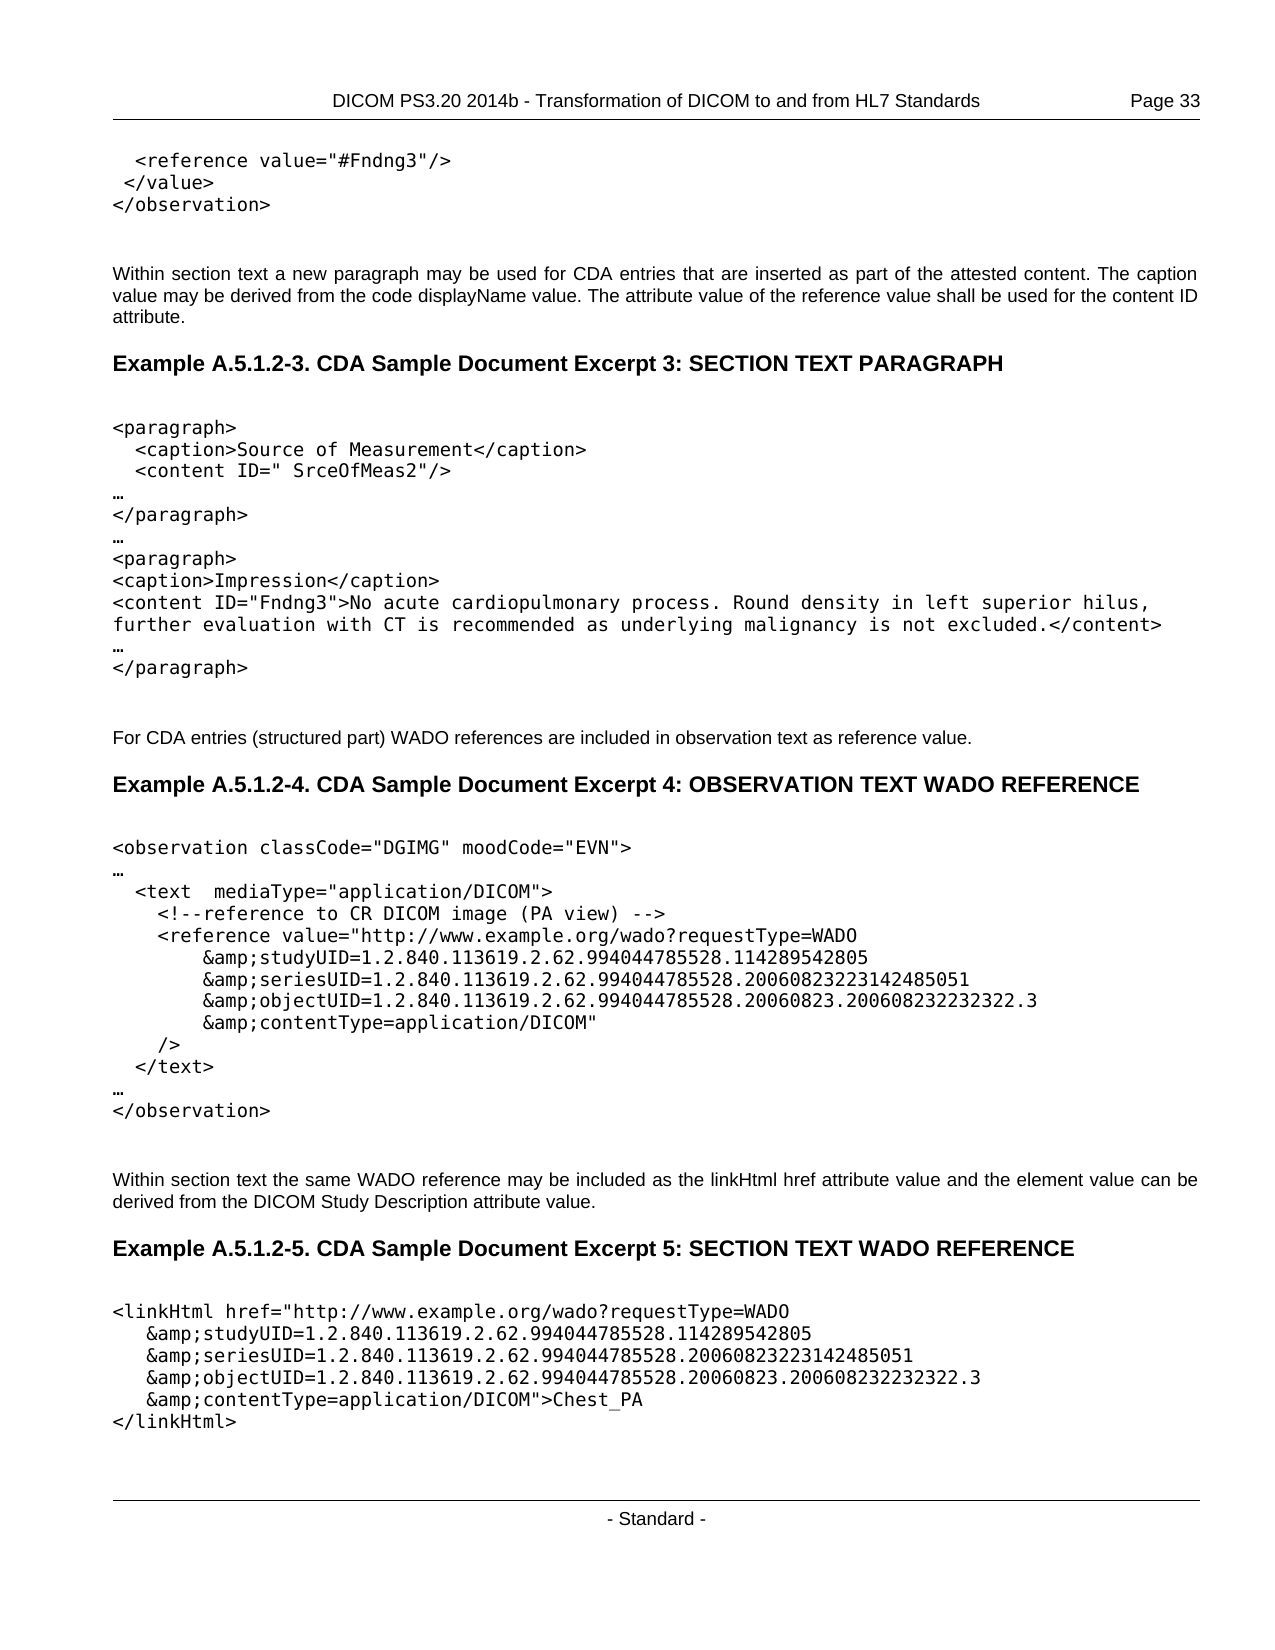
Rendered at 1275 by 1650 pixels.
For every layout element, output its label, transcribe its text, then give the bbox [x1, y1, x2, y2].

text Example A.5.1.2-3. CDA Sample Document Excerpt 3: SECTION TEXT PARAGRAPH [112, 350, 1200, 376]
text <reference value="#Fndng3"/> </value> </observation> [112, 150, 1200, 244]
text Example A.5.1.2-5. CDA Sample Document Excerpt 5: SECTION TEXT WADO REFERENCE [112, 1235, 1200, 1261]
text For CDA entries (structured part) WADO references are included in observation text as reference value. [112, 727, 1200, 748]
text Example A.5.1.2-4. CDA Sample Document Excerpt 4: OBSERVATION TEXT WADO REFERENCE [112, 771, 1200, 797]
text <linkHtml href="http://www.example.org/wado?requestType=WADO &amp;studyUID=1.2.840.113619.2.62.994044785528.114289542805 &amp;seriesUID=1.2.840.113619.2.62.994044785528.20060823223142485051 &amp;objectUID=1.2.840.113619.2.62.994044785528.20060823.200608232232322.3 &amp;contentType=application/DICOM">Chest_PA </linkHtml> [112, 1279, 1200, 1461]
text Within section text a new paragraph may be used for CDA entries that are inserted as part of the attested content. The caption value may be derived from the code displayName value. The attribute value of the reference value shall be used for the content ID attribute. [112, 263, 1200, 328]
text <paragraph> <caption>Source of Measurement</caption> <content ID=" SrceOfMeas2"/> … </paragraph> … <paragraph> <caption>Impression</caption> <content ID="Fndng3">No acute cardiopulmonary process. Round density in left superior hilus, further evaluation with CT is recommended as underlying malignancy is not excluded.</content> … </paragraph> [112, 395, 1200, 708]
text Within section text the same WADO reference may be included as the linkHtml href attribute value and the element value can be derived from the DICOM Study Description attribute value. [112, 1169, 1200, 1212]
text <observation classCode="DGIMG" moodCode="EVN"> … <text mediaType="application/DICOM"> <!--reference to CR DICOM image (PA view) --> <reference value="http://www.example.org/wado?requestType=WADO &amp;studyUID=1.2.840.113619.2.62.994044785528.114289542805 &amp;seriesUID=1.2.840.113619.2.62.994044785528.20060823223142485051 &amp;objectUID=1.2.840.113619.2.62.994044785528.20060823.200608232232322.3 &amp;contentType=application/DICOM" /> </text> … </observation> [112, 815, 1200, 1150]
